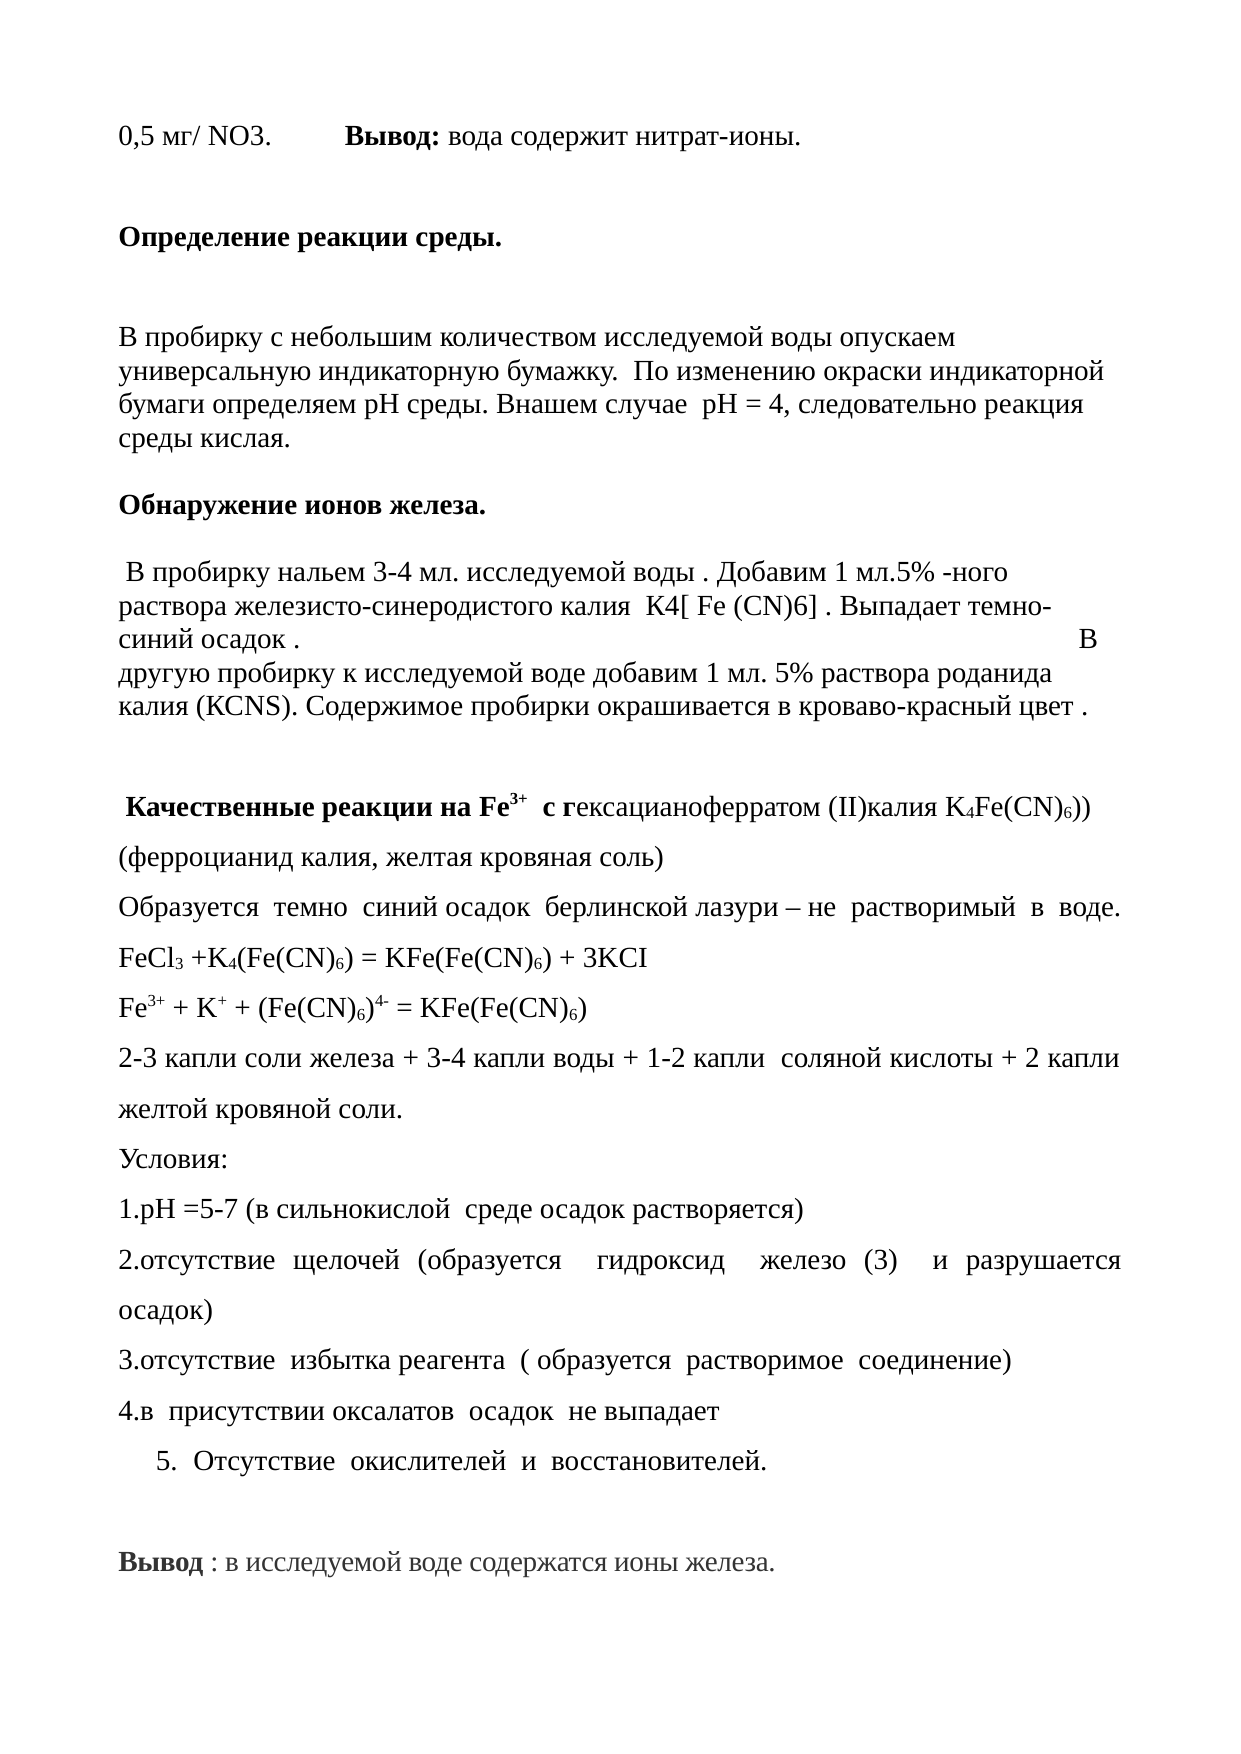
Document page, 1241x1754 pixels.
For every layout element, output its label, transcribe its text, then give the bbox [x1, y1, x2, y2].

text 2.отсутствие щелочей (образуется гидроксид железо (3) и разрушается осадок) [118, 1242, 1122, 1326]
text 3.отсутствие избытка реагента ( образуется растворимое соединение) [118, 1342, 1122, 1376]
text 1.рН =5-7 (в сильнокислой среде осадок растворяется) [118, 1191, 1122, 1225]
text Определение реакции среды. [118, 219, 1122, 286]
list Отсутствие окислителей и восстановителей. [156, 1443, 1122, 1477]
text FeCl3 +K4(Fe(CN)6) = KFe(Fe(CN)6) + 3KCI [118, 940, 1122, 973]
text Вывод : в исследуемой воде содержатся ионы железа. [118, 1544, 1122, 1577]
text 0,5 мг/ NO3. Вывод: вода содержит нитрат-ионы. [118, 118, 1122, 152]
text В пробирку с небольшим количеством исследуемой воды опускаем универсальную индикаторную бумажку. По изменению окраски индикаторной бумаги определяем рН среды. Внашем случае рН = 4, следовательно реакция среды кислая. [118, 319, 1122, 453]
text (ферроцианид калия, желтая кровяная соль) [118, 839, 1122, 873]
text Fe3+ + K+ + (Fe(CN)6)4- = KFe(Fe(CN)6) [118, 990, 1122, 1024]
text 4.в присутствии оксалатов осадок не выпадает [118, 1393, 1122, 1426]
text Условия: [118, 1141, 1122, 1175]
text В пробирку нальем 3-4 мл. исследуемой воды . Добавим 1 мл.5% -ного раствора железисто-синеродистого калия К4[ Fe (CN)6] . Выпадает темно-синий осадок . В другую пробирку к исследуемой воде добавим 1 мл. 5% раствора роданида калия (КСNS). Содержимое пробирки окрашивается в кроваво-красный цвет . [118, 554, 1122, 789]
text Обнаружение ионов железа. [118, 487, 1122, 521]
text Качественные реакции на Fe3+ с гексацианоферратом (II)калия K4Fe(CN)6)) [118, 789, 1122, 822]
text Образуется темно синий осадок берлинской лазури – не растворимый в воде. [118, 889, 1122, 923]
text 2-3 капли соли железа + 3-4 капли воды + 1-2 капли соляной кислоты + 2 капли желтой кровяной соли. [118, 1041, 1122, 1124]
